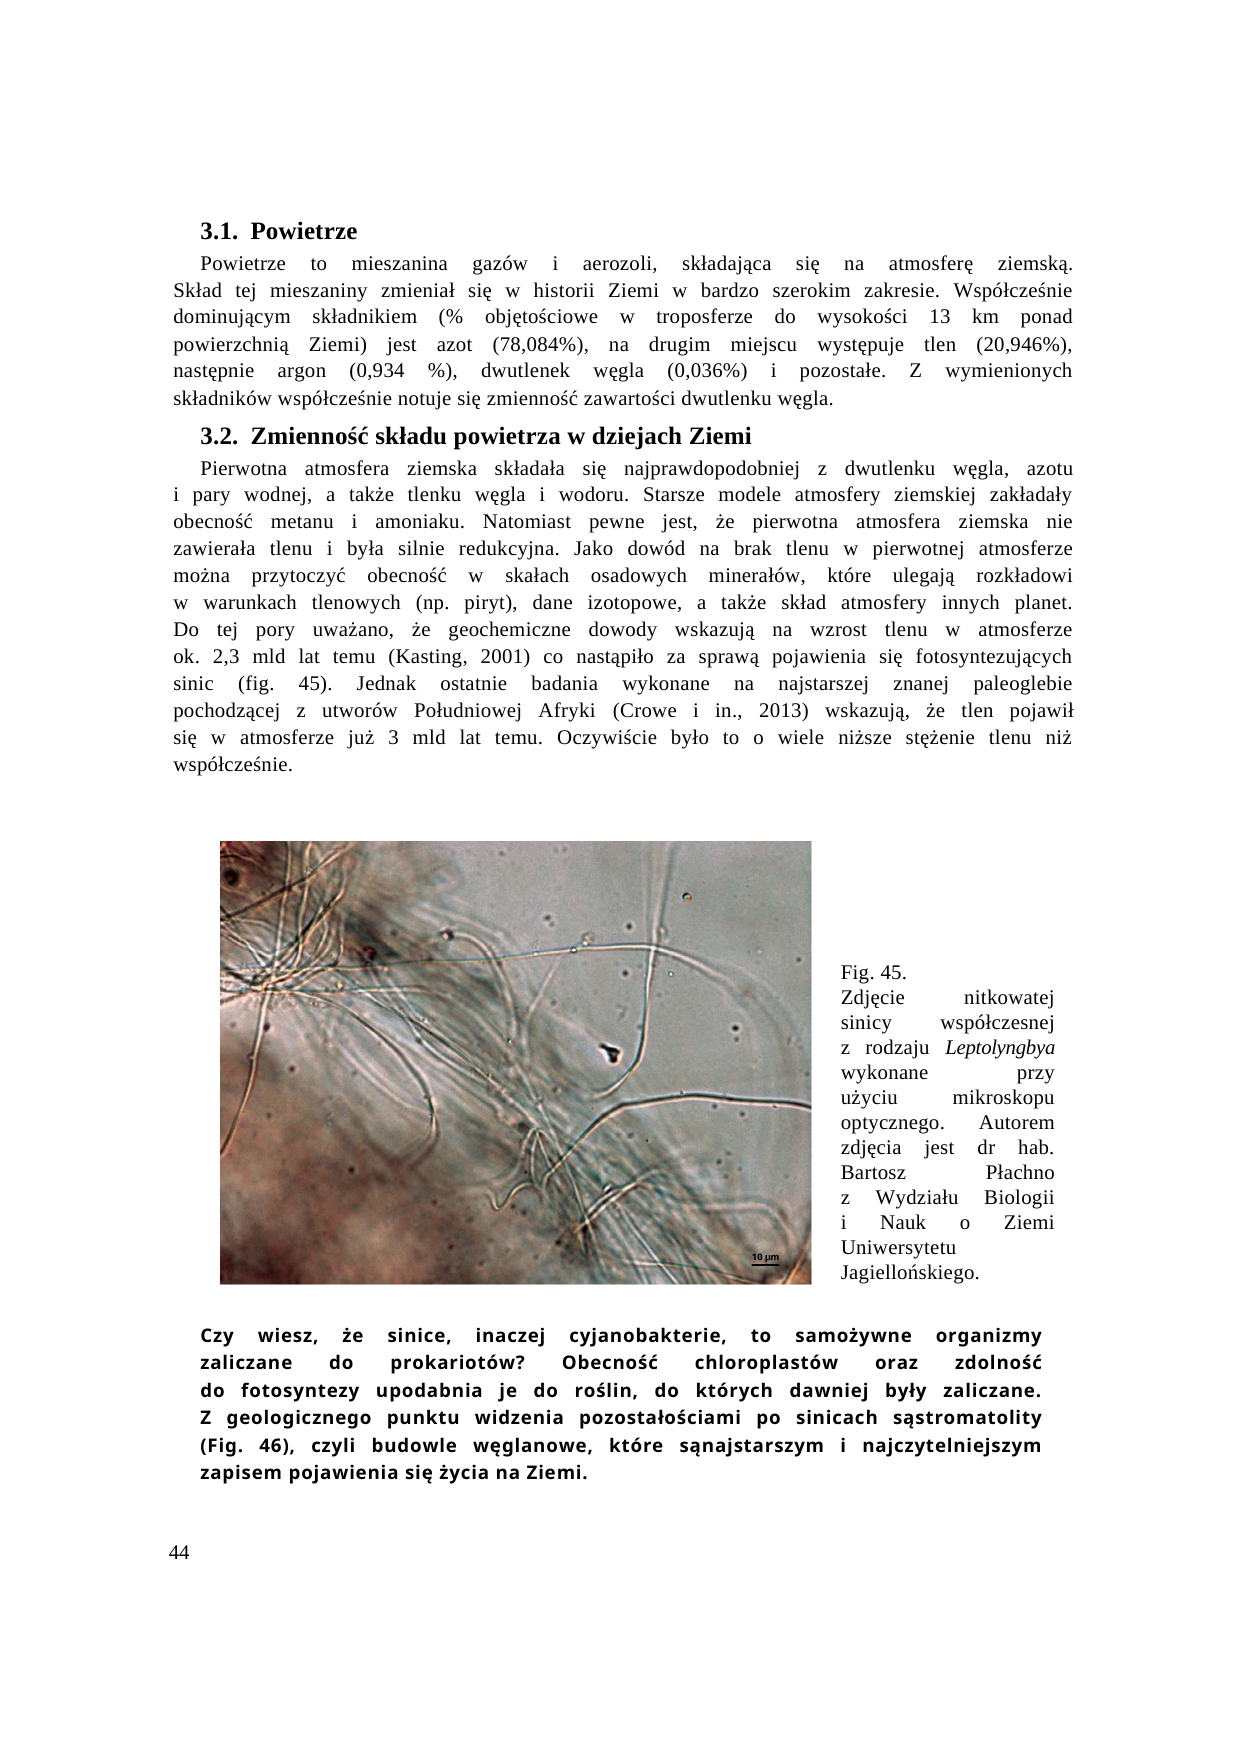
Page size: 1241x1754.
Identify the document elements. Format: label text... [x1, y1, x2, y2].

text Zdjęcie nitkowatej sinicy współczesnej z rodzaju Leptolyngbya wykonane przy użyciu mikroskopu optycznego. Autorem zdjęcia jest dr hab. Bartosz Płachno z Wydziału Biologii i Nauk o Ziemi Uniwersytetu Jagiellońskiego. [841, 984, 1055, 1284]
text 44 [168, 1542, 189, 1563]
list Zmienność składu powietrza w dziejach Ziemi [173, 424, 1075, 449]
text Pierwotna atmosfera ziemska składała się najprawdopodobniej z dwutlenku węgla, azotu i pary wodnej, a także tlenku węgla i wodoru. Starsze modele atmosfery ziemskiej zakładały obecność metanu i amoniaku. Natomiast pewne jest, że pierwotna atmosfera ziemska nie zawierała tlenu i była silnie redukcyjna. Jako dowód na brak tlenu w pierwotnej atmosferze można przytoczyć obecność w skałach osadowych minerałów, które ulegają rozkładowi w warunkach tlenowych (np. piryt), dane izotopowe, a także skład atmosfery innych planet. Do tej pory uważano, że geochemiczne dowody wskazują na wzrost tlenu w atmosferze ok. 2,3 mld lat temu (Kasting, 2001) co nastąpiło za sprawą pojawienia się fotosyntezujących sinic (fig. 45). Jednak ostatnie badania wykonane na najstarszej znanej paleoglebie pochodzącej z utworów Południowej Afryki (Crowe i in., 2013) wskazują, że tlen pojawił się w atmosferze już 3 mld lat temu. Oczywiście było to o wiele niższe stężenie tlenu niż współcześnie. [173, 453, 1075, 777]
text Powietrze to mieszanina gazów i aerozoli, składająca się na atmosferę ziemską. Skład tej mieszaniny zmieniał się w historii Ziemi w bardzo szerokim zakresie. Współcześnie dominującym składnikiem (% objętościowe w troposferze do wysokości 13 km ponad powierzchnią Ziemi) jest azot (78,084%), na drugim miejscu występuje tlen (20,946%), następnie argon (0,934 %), dwutlenek węgla (0,036%) i pozostałe. Z wymienionych składników współcześnie notuje się zmienność zawartości dwutlenku węgla. [173, 248, 1075, 410]
picture [219, 840, 812, 1285]
list Powietrze [173, 219, 1075, 244]
text Czy wiesz, że sinice, inaczej cyjanobakterie, to samożywne organizmy zaliczane do prokariotów? Obecność chloroplastów oraz zdolność do fotosyntezy upodabnia je do roślin, do których dawniej były zaliczane. Z geologicznego punktu widzenia pozostałościami po sinicach sąstromatolity (Fig. 46), czyli budowle węglanowe, które sąnajstarszym i najczytelniejszym zapisem pojawienia się życia na Ziemi. [200, 1320, 1044, 1485]
text Fig. 45. [841, 959, 1055, 984]
